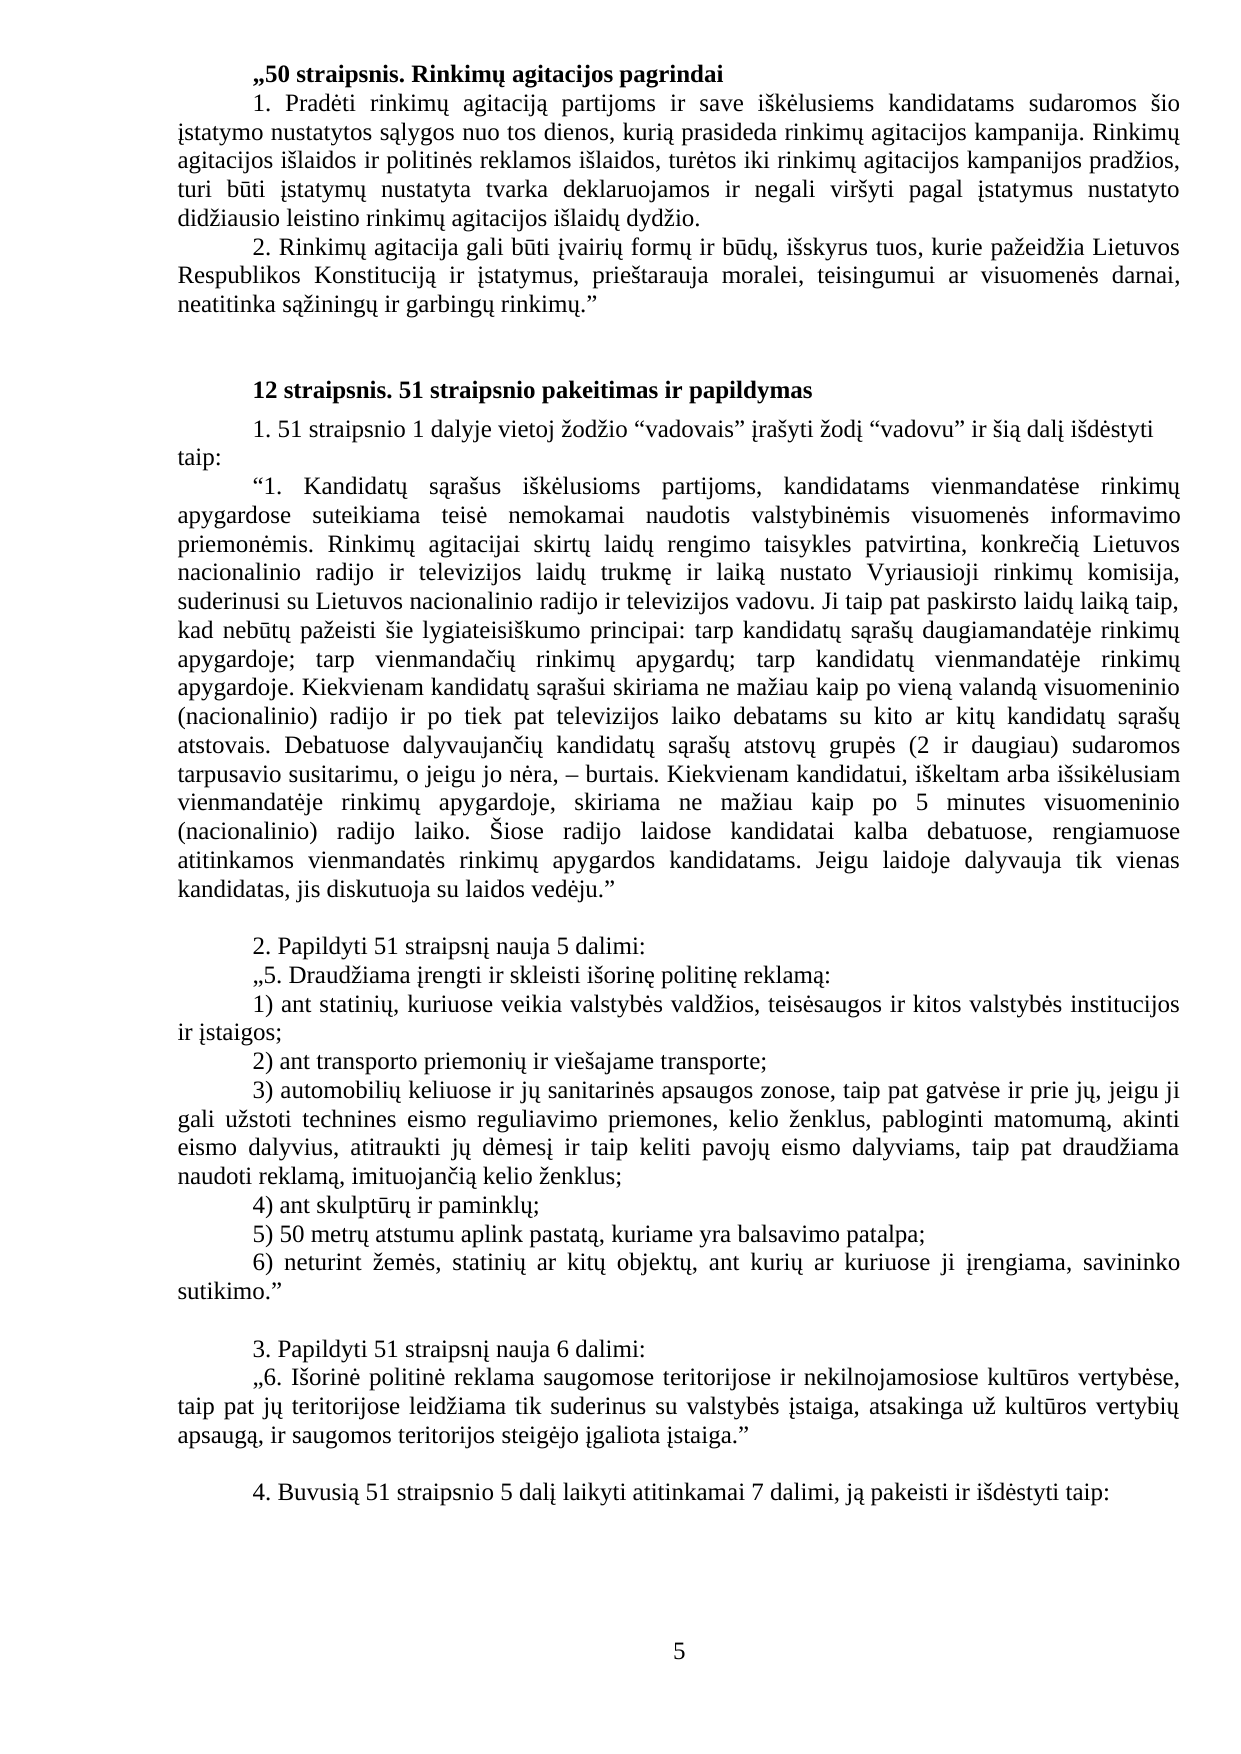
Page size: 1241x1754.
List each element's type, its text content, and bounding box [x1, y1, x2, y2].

text 2) ant transporto priemonių ir viešajame transporte; [177, 1046, 1181, 1075]
text 1) ant statinių, kuriuose veikia valstybės valdžios, teisėsaugos ir kitos valstybės institucijos ir įstaigos; [177, 989, 1181, 1046]
text 2. Papildyti 51 straipsnį nauja 5 dalimi: [177, 931, 1181, 960]
text 3) automobilių keliuose ir jų sanitarinės apsaugos zonose, taip pat gatvėse ir prie jų, jeigu ji gali užstoti technines eismo reguliavimo priemones, kelio ženklus, pabloginti matomumą, akinti eismo dalyvius, atitraukti jų dėmesį ir taip keliti pavojų eismo dalyviams, taip pat draudžiama naudoti reklamą, imituojančią kelio ženklus; [177, 1075, 1181, 1190]
text 2. Rinkimų agitacija gali būti įvairių formų ir būdų, išskyrus tuos, kurie pažeidžia Lietuvos Respublikos Konstituciją ir įstatymus, prieštarauja moralei, teisingumui ar visuomenės darnai, neatitinka sąžiningų ir garbingų rinkimų.” [177, 232, 1181, 318]
text 6) neturint žemės, statinių ar kitų objektų, ant kurių ar kuriuose ji įrengiama, savininko sutikimo.” [177, 1247, 1181, 1305]
text „6. Išorinė politinė reklama saugomose teritorijose ir nekilnojamosiose kultūros vertybėse, taip pat jų teritorijose leidžiama tik suderinus su valstybės įstaiga, atsakinga už kultūros vertybių apsaugą, ir saugomos teritorijos steigėjo įgaliota įstaiga.” [177, 1362, 1181, 1449]
text 4) ant skulptūrų ir paminklų; [177, 1190, 1181, 1219]
text “1. Kandidatų sąrašus iškėlusioms partijoms, kandidatams vienmandatėse rinkimų apygardose suteikiama teisė nemokamai naudotis valstybinėmis visuomenės informavimo priemonėmis. Rinkimų agitacijai skirtų laidų rengimo taisykles patvirtina, konkrečią Lietuvos nacionalinio radijo ir televizijos laidų trukmę ir laiką nustato Vyriausioji rinkimų komisija, suderinusi su Lietuvos nacionalinio radijo ir televizijos vadovu. Ji taip pat paskirsto laidų laiką taip, kad nebūtų pažeisti šie lygiateisiškumo principai: tarp kandidatų sąrašų daugiamandatėje rinkimų apygardoje; tarp vienmandačių rinkimų apygardų; tarp kandidatų vienmandatėje rinkimų apygardoje. Kiekvienam kandidatų sąrašui skiriama ne mažiau kaip po vieną valandą visuomeninio (nacionalinio) radijo ir po tiek pat televizijos laiko debatams su kito ar kitų kandidatų sąrašų atstovais. Debatuose dalyvaujančių kandidatų sąrašų atstovų grupės (2 ir daugiau) sudaromos tarpusavio susitarimu, o jeigu jo nėra, – burtais. Kiekvienam kandidatui, iškeltam arba išsikėlusiam vienmandatėje rinkimų apygardoje, skiriama ne mažiau kaip po 5 minutes visuomeninio (nacionalinio) radijo laiko. Šiose radijo laidose kandidatai kalba debatuose, rengiamuose atitinkamos vienmandatės rinkimų apygardos kandidatams. Jeigu laidoje dalyvauja tik vienas kandidatas, jis diskutuoja su laidos vedėju.” [177, 471, 1181, 902]
text 1. Pradėti rinkimų agitaciją partijoms ir save iškėlusiems kandidatams sudaromos šio įstatymo nustatytos sąlygos nuo tos dienos, kurią prasideda rinkimų agitacijos kampanija. Rinkimų agitacijos išlaidos ir politinės reklamos išlaidos, turėtos iki rinkimų agitacijos kampanijos pradžios, turi būti įstatymų nustatyta tvarka deklaruojamos ir negali viršyti pagal įstatymus nustatyto didžiausio leistino rinkimų agitacijos išlaidų dydžio. [177, 88, 1181, 232]
text 4. Buvusią 51 straipsnio 5 dalį laikyti atitinkamai 7 dalimi, ją pakeisti ir išdėstyti taip: [177, 1477, 1181, 1506]
text 1. 51 straipsnio 1 dalyje vietoj žodžio “vadovais” įrašyti žodį “vadovu” ir šią dalį išdėstyti taip: [177, 414, 1181, 471]
text 12 straipsnis. 51 straipsnio pakeitimas ir papildymas [177, 375, 1181, 404]
text 5) 50 metrų atstumu aplink pastatą, kuriame yra balsavimo patalpa; [177, 1219, 1181, 1247]
text 3. Papildyti 51 straipsnį nauja 6 dalimi: [177, 1334, 1181, 1362]
text „50 straipsnis. Rinkimų agitacijos pagrindai [177, 59, 1181, 88]
text „5. Draudžiama įrengti ir skleisti išorinę politinę reklamą: [177, 960, 1181, 989]
